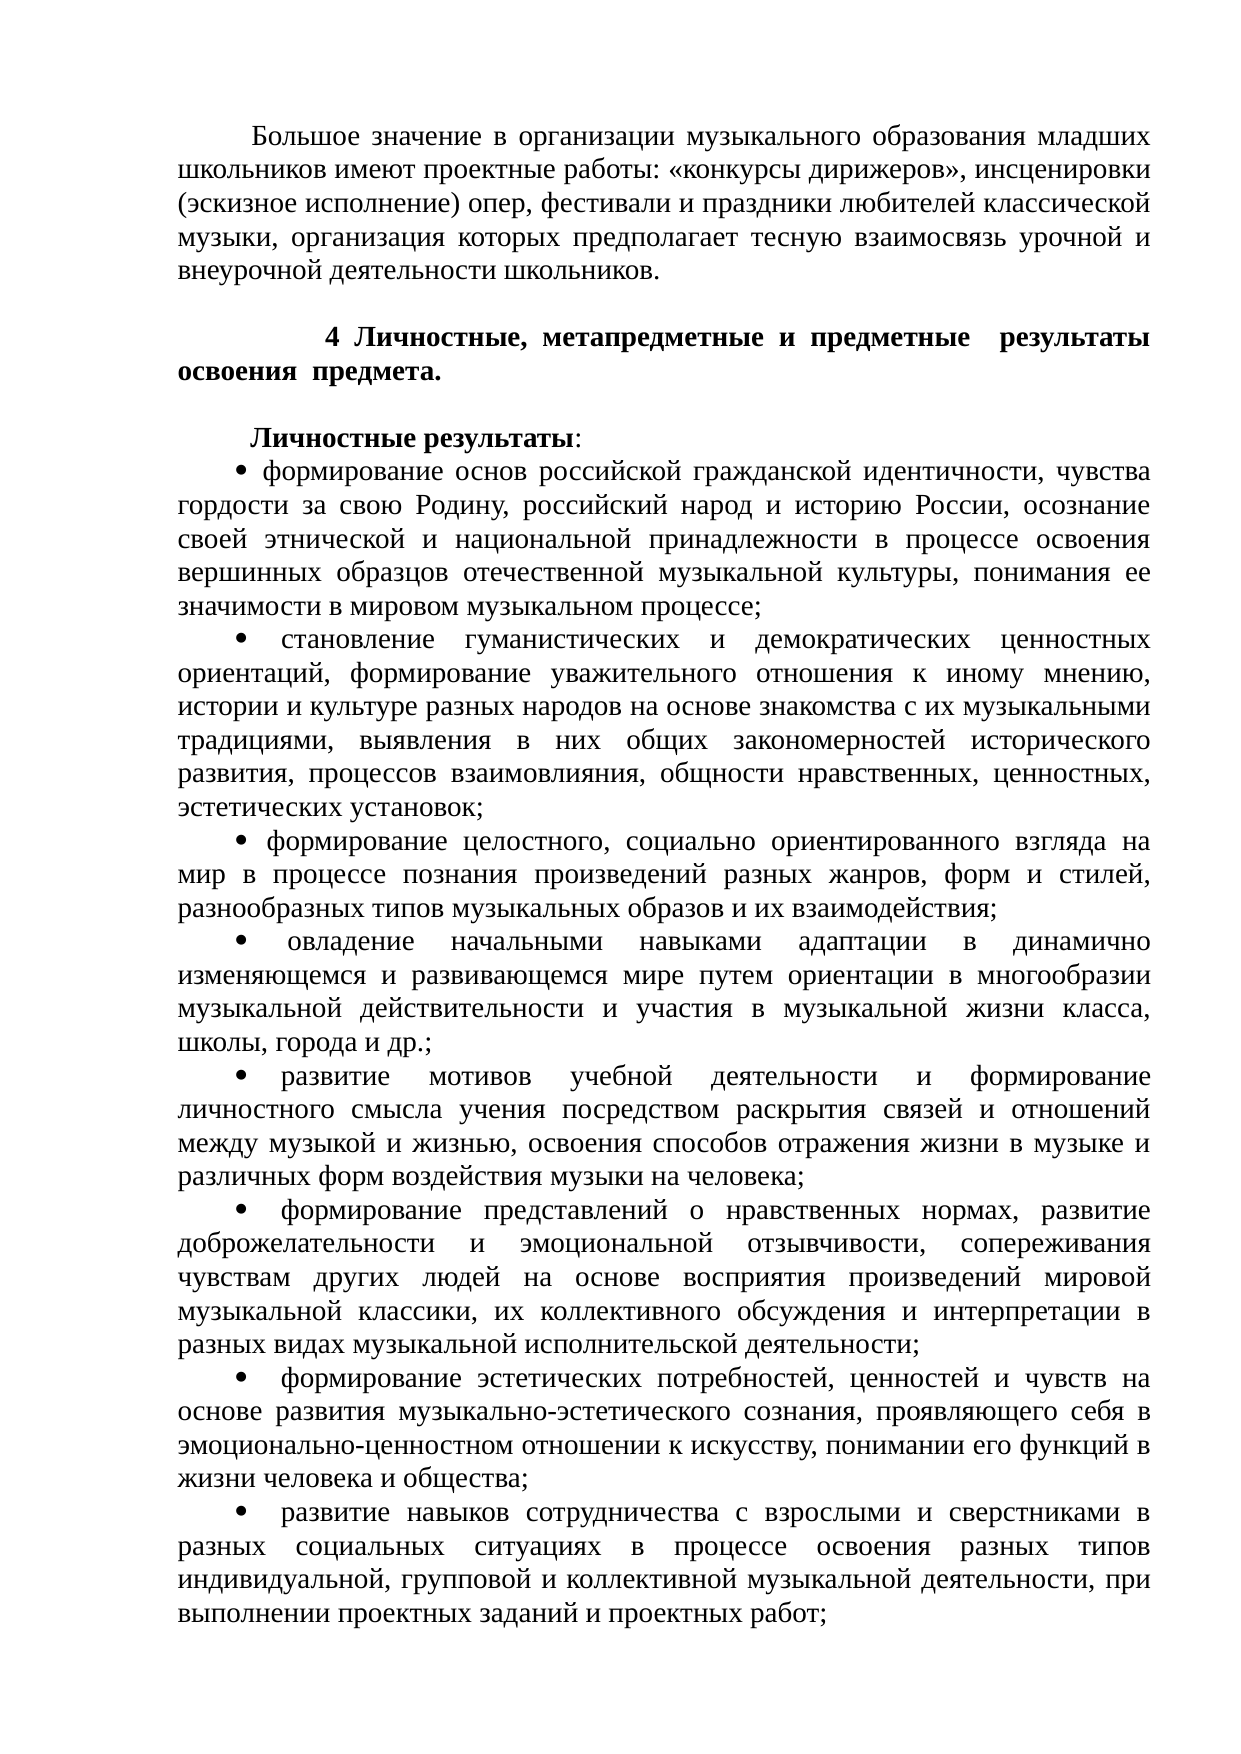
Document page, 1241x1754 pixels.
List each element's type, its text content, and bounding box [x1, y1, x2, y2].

list становление гуманистических и демократических ценностных ориентаций, формирование уважительного отношения к иному мнению, истории и культуре разных народов на основе знакомства с их музыкальными традициями, выявления в них общих закономерностей исторического развития, процессов взаимовлияния, общности нравственных, ценностных, эстетических установок; [177, 621, 1152, 823]
list развитие мотивов учебной деятельности и формирование личностного смысла учения посредством раскрытия связей и отношений между музыкой и жизнью, освоения способов отражения жизни в музыке и различных форм воздействия музыки на человека; [177, 1058, 1152, 1192]
text 4 Личностные, метапредметные и предметные результаты освоения предмета. [177, 319, 1152, 386]
list формирование эстетических потребностей, ценностей и чувств на основе развития музыкально-эстетического сознания, проявляющего себя в эмоционально-ценностном отношении к искусству, понимании его функций в жизни человека и общества; [177, 1360, 1152, 1494]
list формирование основ российской гражданской идентичности, чувства гордости за свою Родину, российский народ и историю России, осознание своей этнической и национальной принадлежности в процессе освоения вершинных образцов отечественной музыкальной культуры, понимания ее значимости в мировом музыкальном процессе; [177, 453, 1152, 621]
list овладение начальными навыками адаптации в динамично изменяющемся и развивающемся мире путем ориентации в многообразии музыкальной действительности и участия в музыкальной жизни класса, школы, города и др.; [177, 923, 1152, 1058]
text Личностные результаты: [177, 420, 1152, 453]
text Большое значение в организации музыкального образования младших школьников имеют проектные работы: «конкурсы дирижеров», инсценировки (эскизное исполнение) опер, фестивали и праздники любителей классической музыки, организация которых предполагает тесную взаимосвязь урочной и внеурочной деятельности школьников. [177, 118, 1152, 286]
list развитие навыков сотрудничества с взрослыми и сверстниками в разных социальных ситуациях в процессе освоения разных типов индивидуальной, групповой и коллективной музыкальной деятельности, при выполнении проектных заданий и проектных работ; [177, 1494, 1152, 1628]
list формирование представлений о нравственных нормах, развитие доброжелательности и эмоциональной отзывчивости, сопереживания чувствам других людей на основе восприятия произведений мировой музыкальной классики, их коллективного обсуждения и интерпретации в разных видах музыкальной исполнительской деятельности; [177, 1192, 1152, 1360]
list формирование целостного, социально ориентированного взгляда на мир в процессе познания произведений разных жанров, форм и стилей, разнообразных типов музыкальных образов и их взаимодействия; [177, 823, 1152, 923]
